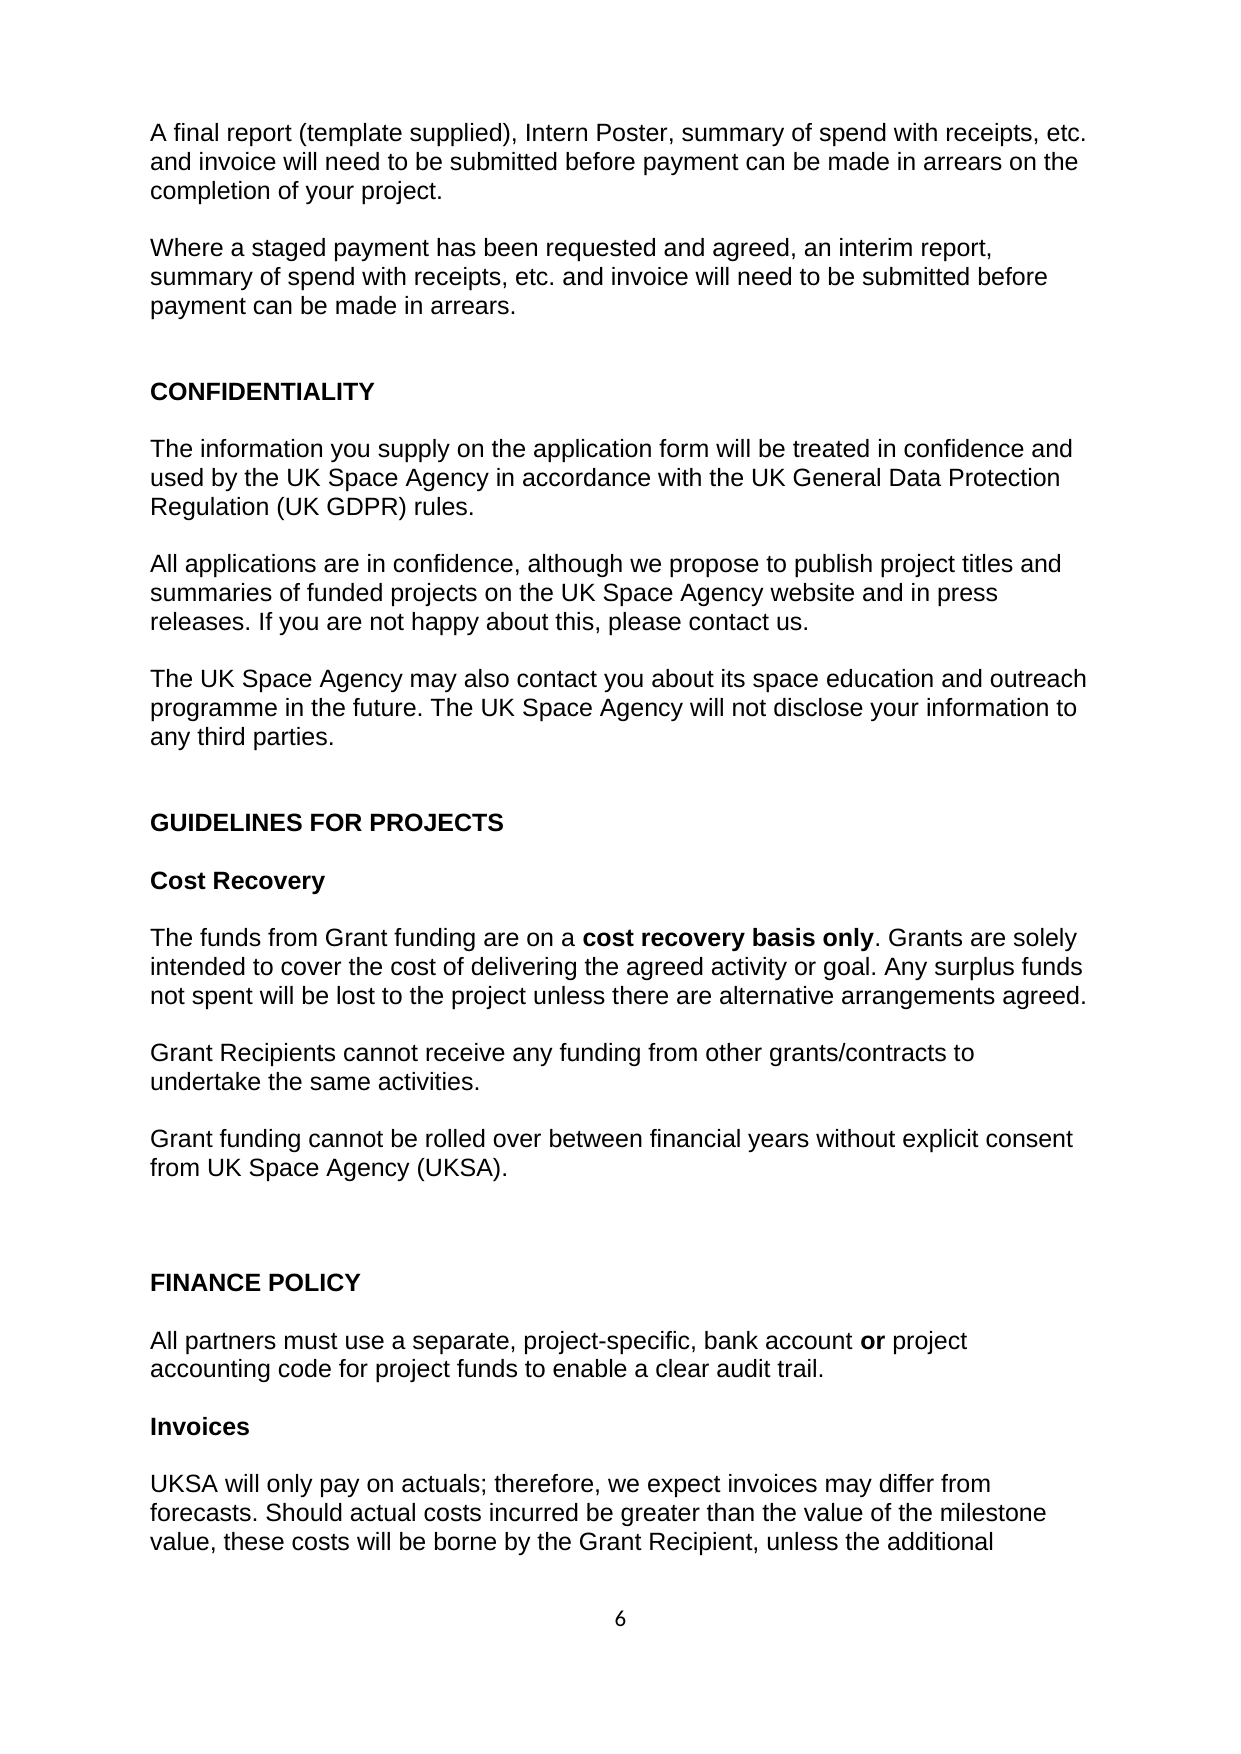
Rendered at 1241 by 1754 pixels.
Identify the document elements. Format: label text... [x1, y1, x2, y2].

text UKSA will only pay on actuals; therefore, we expect invoices may differ from forecasts. Should actual costs incurred be greater than the value of the milestone value, these costs will be borne by the Grant Recipient, unless the additional [150, 1469, 1090, 1556]
text Where a staged payment has been requested and agreed, an interim report, summary of spend with receipts, etc. and invoice will need to be submitted before payment can be made in arrears. [150, 233, 1090, 319]
text All applications are in confidence, although we propose to publish project titles and summaries of funded projects on the UK Space Agency website and in press releases. If you are not happy about this, please contact us. [150, 549, 1090, 636]
text Cost Recovery [150, 866, 1090, 894]
text The funds from Grant funding are on a cost recovery basis only. Grants are solely intended to cover the cost of delivering the agreed activity or goal. Any surplus funds not spent will be lost to the project unless there are alternative arrangements agreed. [150, 923, 1090, 1009]
text Grant Recipients cannot receive any funding from other grants/contracts to undertake the same activities. [150, 1038, 1090, 1096]
text GUIDELINES FOR PROJECTS [150, 808, 1090, 837]
text Grant funding cannot be rolled over between financial years without explicit consent from UK Space Agency (UKSA). [150, 1124, 1090, 1182]
text FINANCE POLICY [150, 1268, 1090, 1297]
text All partners must use a separate, project-specific, bank account or project accounting code for project funds to enable a clear audit trail. [150, 1326, 1090, 1383]
text Invoices [150, 1412, 1090, 1441]
text The information you supply on the application form will be treated in confidence and used by the UK Space Agency in accordance with the UK General Data Protection Regulation (UK GDPR) rules. [150, 434, 1090, 521]
text A final report (template supplied), Intern Poster, summary of spend with receipts, etc. and invoice will need to be submitted before payment can be made in arrears on the completion of your project. [150, 118, 1090, 204]
text CONFIDENTIALITY [150, 377, 1090, 406]
text The UK Space Agency may also contact you about its space education and outreach programme in the future. The UK Space Agency will not disclose your information to any third parties. [150, 664, 1090, 751]
